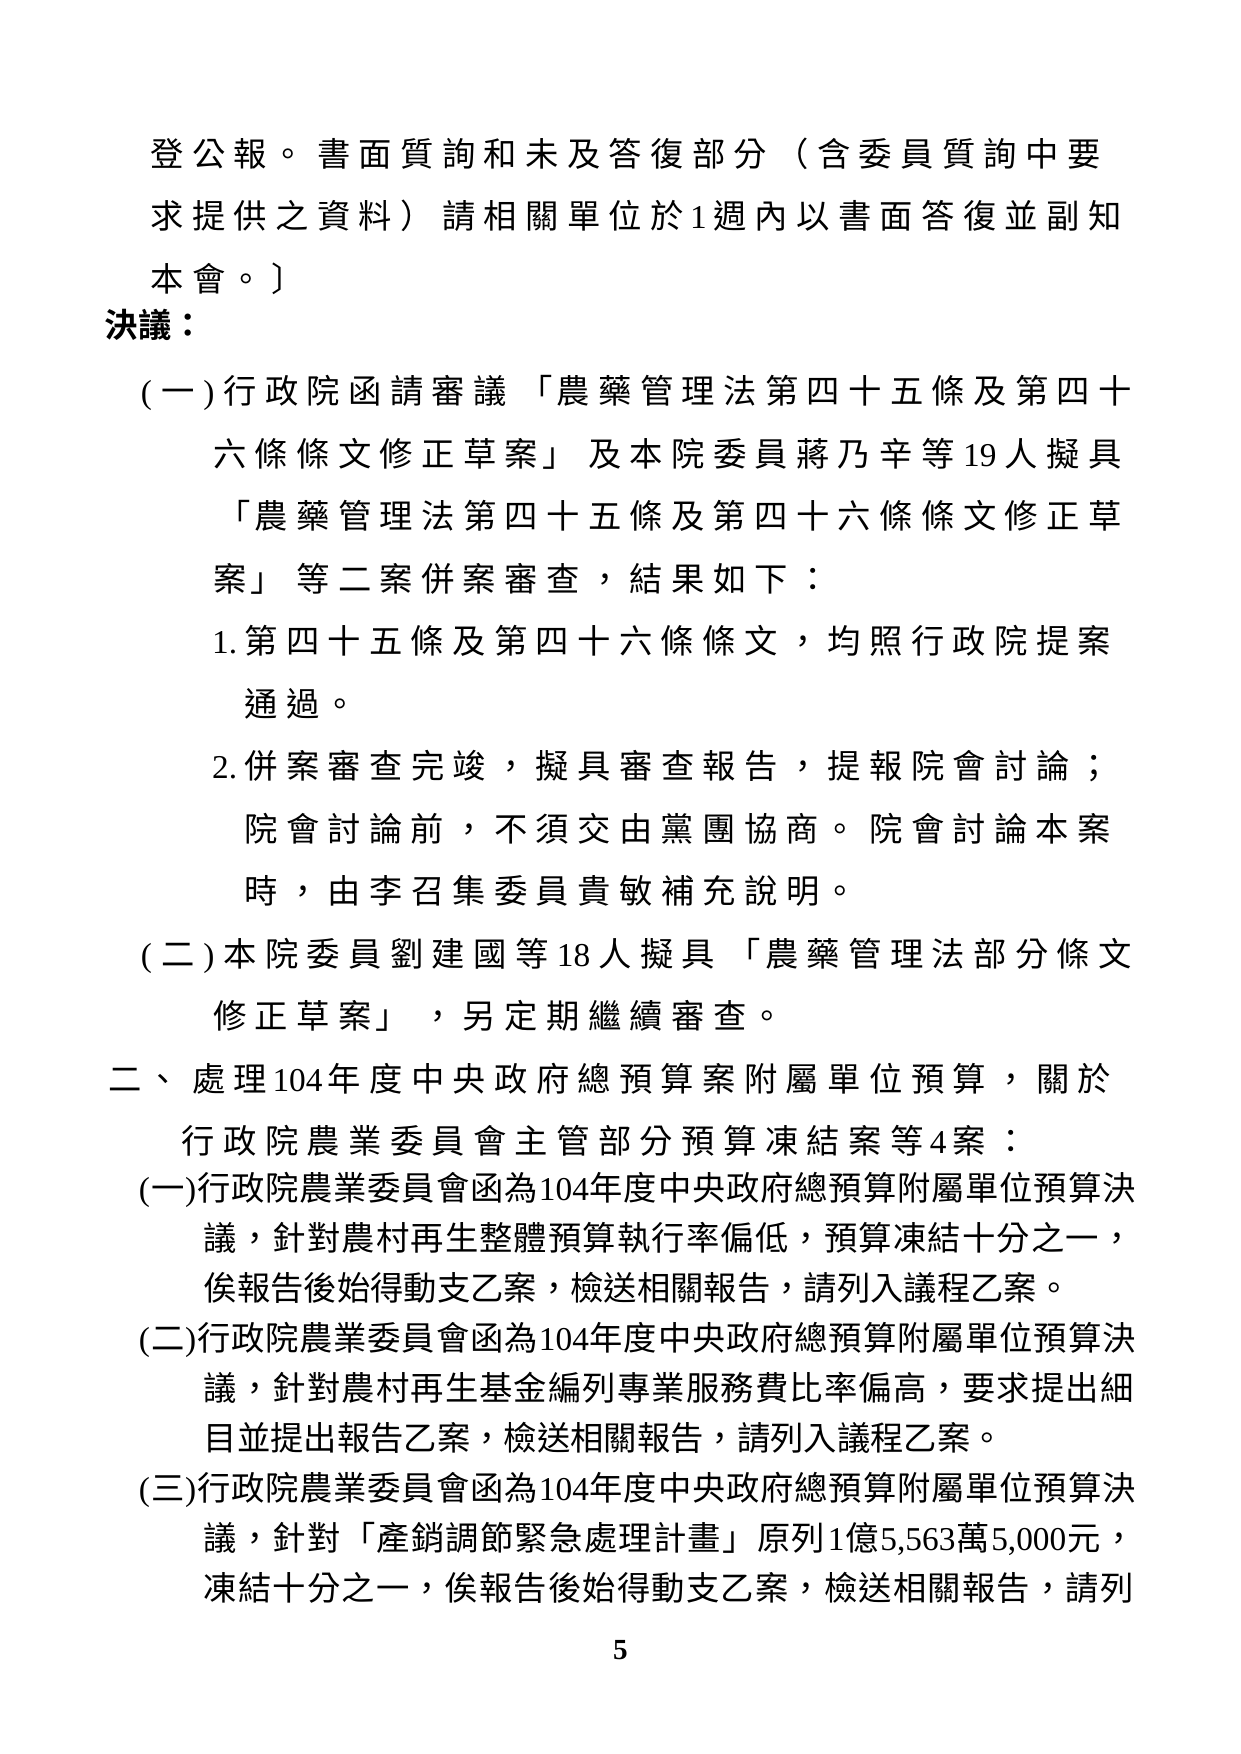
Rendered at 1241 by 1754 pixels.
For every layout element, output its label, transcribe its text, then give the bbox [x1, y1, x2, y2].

text 1.第四十五條及第四十六條條文，均照行政院提案通過。 [202, 598, 1136, 723]
text 決議： [104, 298, 1136, 348]
text (一)行政院農業委員會函為104年度中央政府總預算附屬單位預算決議，針對農村再生整體預算執行率偏低，預算凍結十分之一，俟報告後始得動支乙案，檢送相關報告，請列入議程乙案。 [139, 1160, 1136, 1310]
text (二)行政院農業委員會函為104年度中央政府總預算附屬單位預算決議，針對農村再生基金編列專業服務費比率偏高，要求提出細目並提出報告乙案，檢送相關報告，請列入議程乙案。 [139, 1310, 1136, 1460]
text (三)行政院農業委員會函為104年度中央政府總預算附屬單位預算決議，針對「產銷調節緊急處理計畫」原列1億5,563萬5,000元，凍結十分之一，俟報告後始得動支乙案，檢送相關報告，請列 [139, 1460, 1136, 1610]
text 二、處理104年度中央政府總預算案附屬單位預算，關於行政院農業委員會主管部分預算凍結案等4案： [104, 1035, 1136, 1160]
text (二)本院委員劉建國等18人擬具「農藥管理法部分條文修正草案」，另定期繼續審查。 [134, 910, 1136, 1035]
text 2.併案審查完竣，擬具審查報告，提報院會討論；院會討論前，不須交由黨團協商。院會討論本案時，由李召集委員貴敏補充說明。 [202, 723, 1136, 910]
text (一)行政院函請審議「農藥管理法第四十五條及第四十六條條文修正草案」及本院委員蔣乃辛等19人擬具「農藥管理法第四十五條及第四十六條條文修正草案」等二案併案審查，結果如下： [134, 348, 1136, 598]
text 登公報。書面質詢和未及答復部分（含委員質詢中要求提供之資料）請相關單位於1週內以書面答復並副知本會。〕 [104, 110, 1136, 298]
